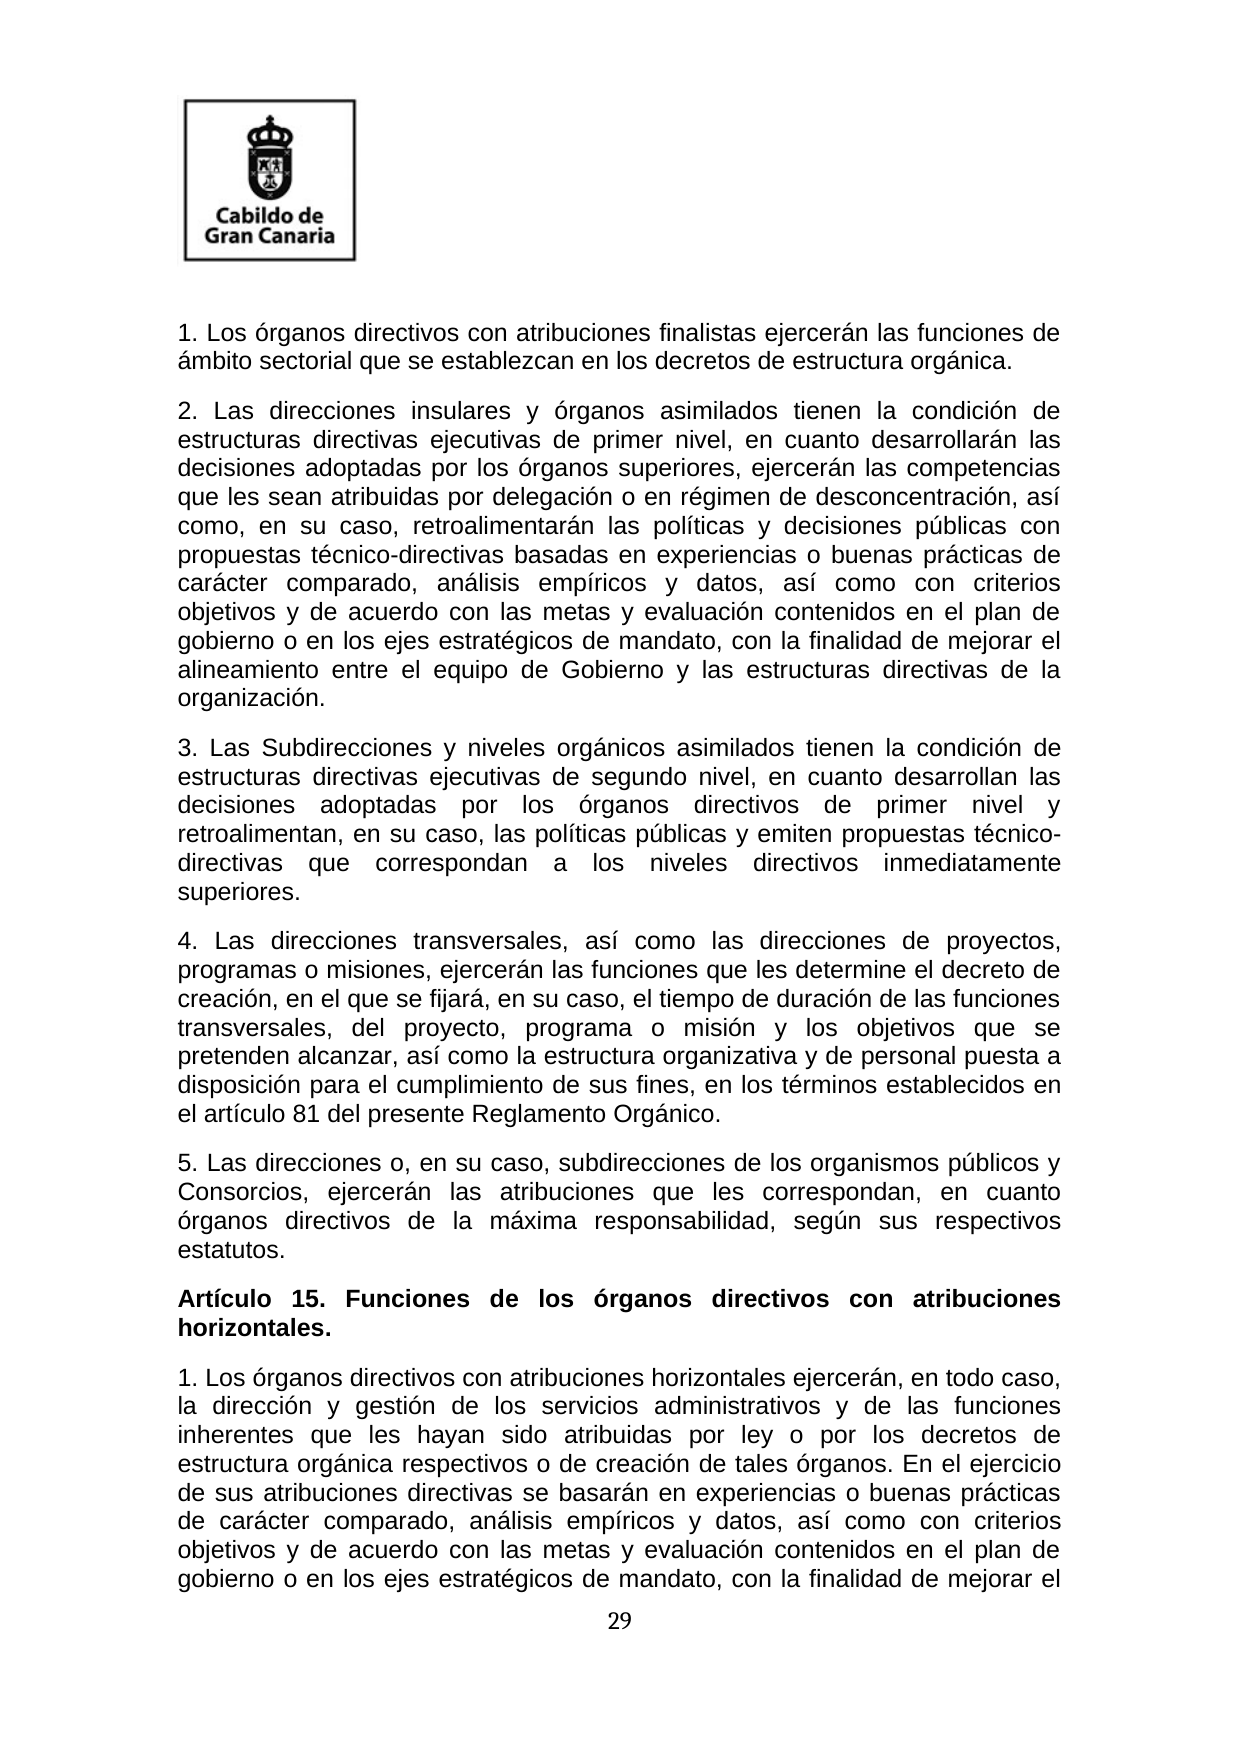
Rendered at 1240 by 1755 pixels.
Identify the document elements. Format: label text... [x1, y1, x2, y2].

text 5. Las direcciones o, en su caso, subdirecciones de los organismos públicos y Consorcios, ejercerán las atribuciones que les correspondan, en cuanto órganos directivos de la máxima responsabilidad, según sus respectivos estatutos. [177, 1148, 1062, 1263]
text 4. Las direcciones transversales, así como las direcciones de proyectos, programas o misiones, ejercerán las funciones que les determine el decreto de creación, en el que se fijará, en su caso, el tiempo de duración de las funciones transversales, del proyecto, programa o misión y los objetivos que se pretenden alcanzar, así como la estructura organizativa y de personal puesta a disposición para el cumplimiento de sus fines, en los términos establecidos en el artículo 81 del presente Reglamento Orgánico. [177, 926, 1062, 1128]
text 1. Los órganos directivos con atribuciones horizontales ejercerán, en todo caso, la dirección y gestión de los servicios administrativos y de las funciones inherentes que les hayan sido atribuidas por ley o por los decretos de estructura orgánica respectivos o de creación de tales órganos. En el ejercicio de sus atribuciones directivas se basarán en experiencias o buenas prácticas de carácter comparado, análisis empíricos y datos, así como con criterios objetivos y de acuerdo con las metas y evaluación contenidos en el plan de gobierno o en los ejes estratégicos de mandato, con la finalidad de mejorar el [177, 1363, 1062, 1593]
text 3. Las Subdirecciones y niveles orgánicos asimilados tienen la condición de estructuras directivas ejecutivas de segundo nivel, en cuanto desarrollan las decisiones adoptadas por los órganos directivos de primer nivel y retroalimentan, en su caso, las políticas públicas y emiten propuestas técnico-directivas que correspondan a los niveles directivos inmediatamente superiores. [177, 733, 1062, 906]
text Artículo 15. Funciones de los órganos directivos con atribuciones horizontales. [177, 1284, 1062, 1342]
text 2. Las direcciones insulares y órganos asimilados tienen la condición de estructuras directivas ejecutivas de primer nivel, en cuanto desarrollarán las decisiones adoptadas por los órganos superiores, ejercerán las competencias que les sean atribuidas por delegación o en régimen de desconcentración, así como, en su caso, retroalimentarán las políticas y decisiones públicas con propuestas técnico-directivas basadas en experiencias o buenas prácticas de carácter comparado, análisis empíricos y datos, así como con criterios objetivos y de acuerdo con las metas y evaluación contenidos en el plan de gobierno o en los ejes estratégicos de mandato, con la finalidad de mejorar el alineamiento entre el equipo de Gobierno y las estructuras directivas de la organización. [177, 396, 1062, 712]
text 1. Los órganos directivos con atribuciones finalistas ejercerán las funciones de ámbito sectorial que se establezcan en los decretos de estructura orgánica. [177, 318, 1062, 375]
